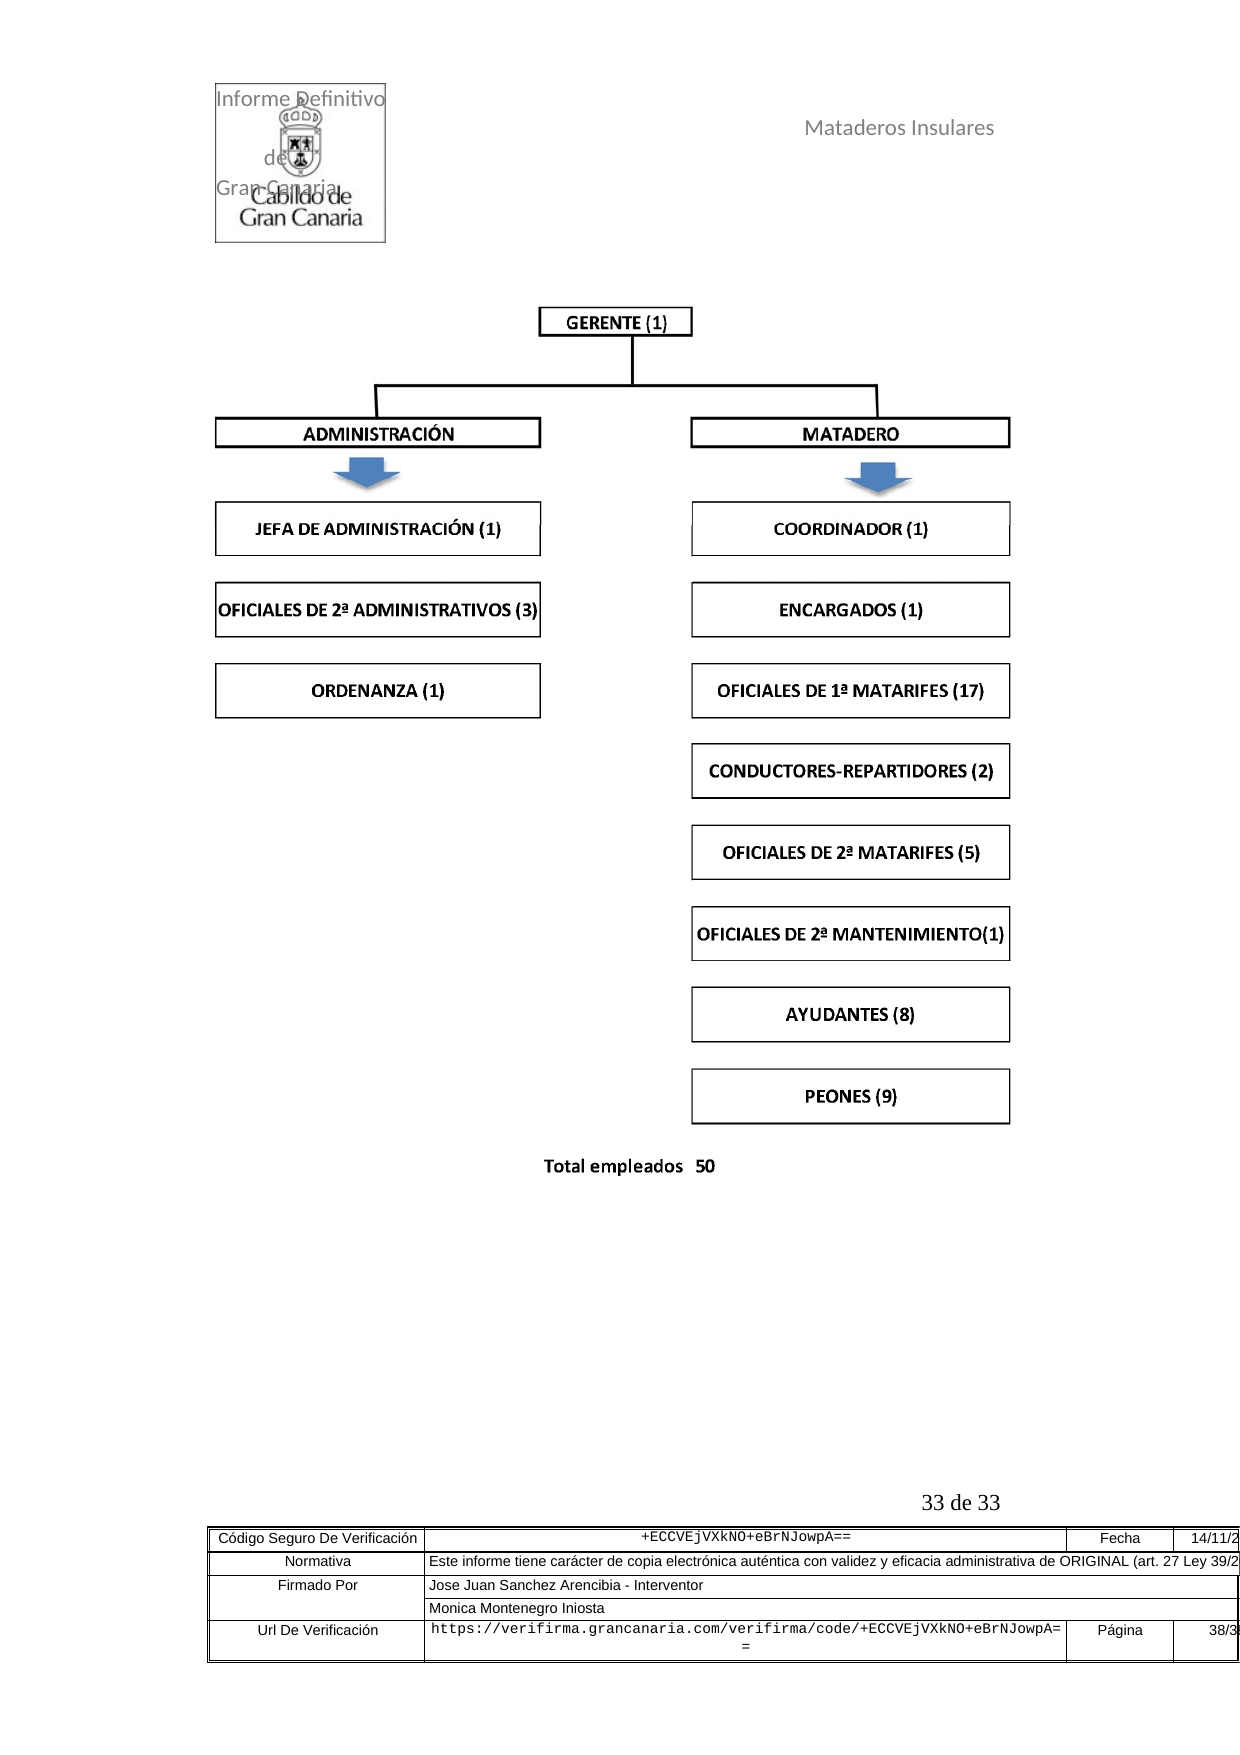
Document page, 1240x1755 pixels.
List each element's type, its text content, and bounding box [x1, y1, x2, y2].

text 33 de 33 [209, 1489, 1012, 1516]
